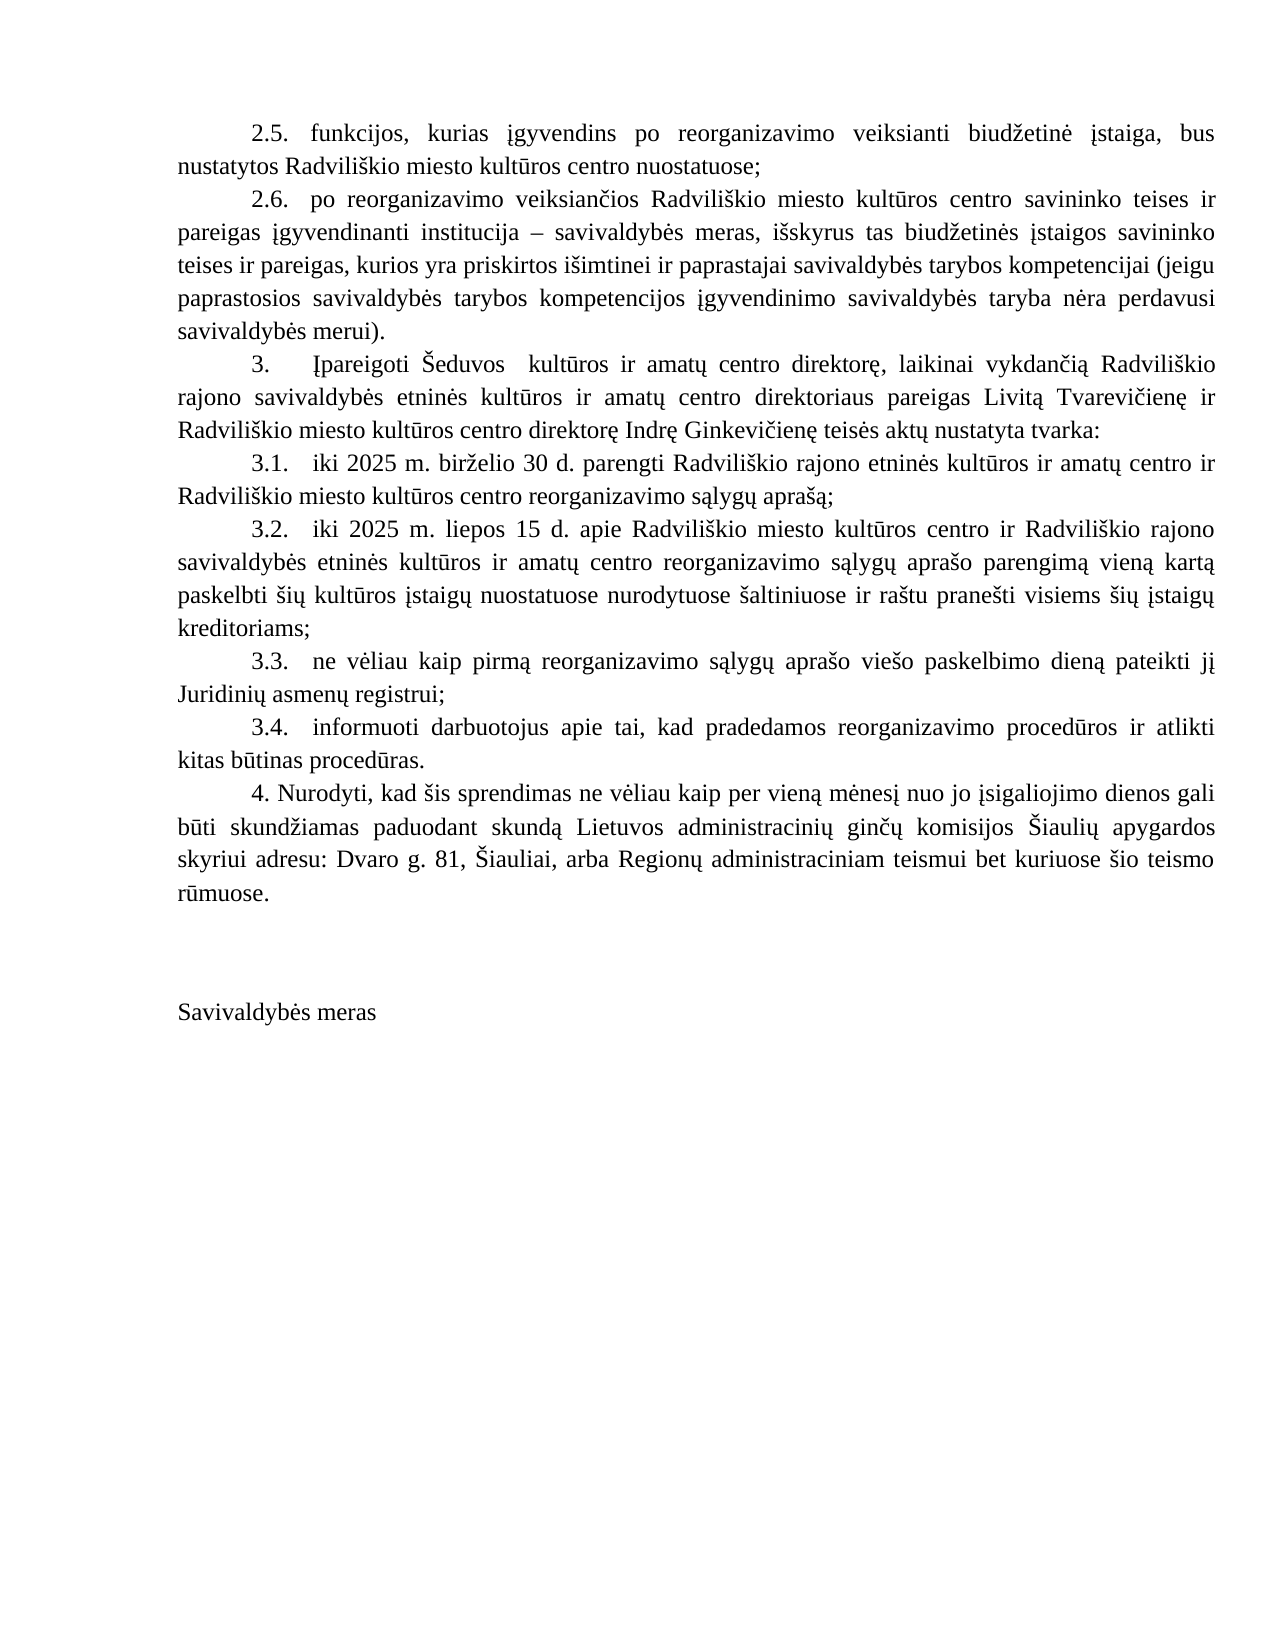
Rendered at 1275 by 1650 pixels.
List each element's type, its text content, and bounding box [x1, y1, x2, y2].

text 3.3. ne vėliau kaip pirmą reorganizavimo sąlygų aprašo viešo paskelbimo dieną pateikti jį Juridinių asmenų registrui; [177, 646, 1216, 708]
text 3.4. informuoti darbuotojus apie tai, kad pradedamos reorganizavimo procedūros ir atlikti kitas būtinas procedūras. [177, 712, 1216, 774]
text 3.1. iki 2025 m. birželio 30 d. parengti Radviliškio rajono etninės kultūros ir amatų centro ir Radviliškio miesto kultūros centro reorganizavimo sąlygų aprašą; [177, 448, 1216, 510]
text 4. Nurodyti, kad šis sprendimas ne vėliau kaip per vieną mėnesį nuo jo įsigaliojimo dienos gali būti skundžiamas paduodant skundą Lietuvos administracinių ginčų komisijos Šiaulių apygardos skyriui adresu: Dvaro g. 81, Šiauliai, arba Regionų administraciniam teismui bet kuriuose šio teismo rūmuose. [177, 778, 1216, 906]
text 2.5. funkcijos, kurias įgyvendins po reorganizavimo veiksianti biudžetinė įstaiga, bus nustatytos Radviliškio miesto kultūros centro nuostatuose; [177, 118, 1216, 180]
text Savivaldybės meras [177, 997, 1216, 1026]
text 3. Įpareigoti Šeduvos kultūros ir amatų centro direktorę, laikinai vykdančią Radviliškio rajono savivaldybės etninės kultūros ir amatų centro direktoriaus pareigas Livitą Tvarevičienę ir Radviliškio miesto kultūros centro direktorę Indrę Ginkevičienę teisės aktų nustatyta tvarka: [177, 349, 1216, 444]
text 3.2. iki 2025 m. liepos 15 d. apie Radviliškio miesto kultūros centro ir Radviliškio rajono savivaldybės etninės kultūros ir amatų centro reorganizavimo sąlygų aprašo parengimą vieną kartą paskelbti šių kultūros įstaigų nuostatuose nurodytuose šaltiniuose ir raštu pranešti visiems šių įstaigų kreditoriams; [177, 514, 1216, 642]
text 2.6. po reorganizavimo veiksiančios Radviliškio miesto kultūros centro savininko teises ir pareigas įgyvendinanti institucija – savivaldybės meras, išskyrus tas biudžetinės įstaigos savininko teises ir pareigas, kurios yra priskirtos išimtinei ir paprastajai savivaldybės tarybos kompetencijai (jeigu paprastosios savivaldybės tarybos kompetencijos įgyvendinimo savivaldybės taryba nėra perdavusi savivaldybės merui). [177, 184, 1216, 345]
